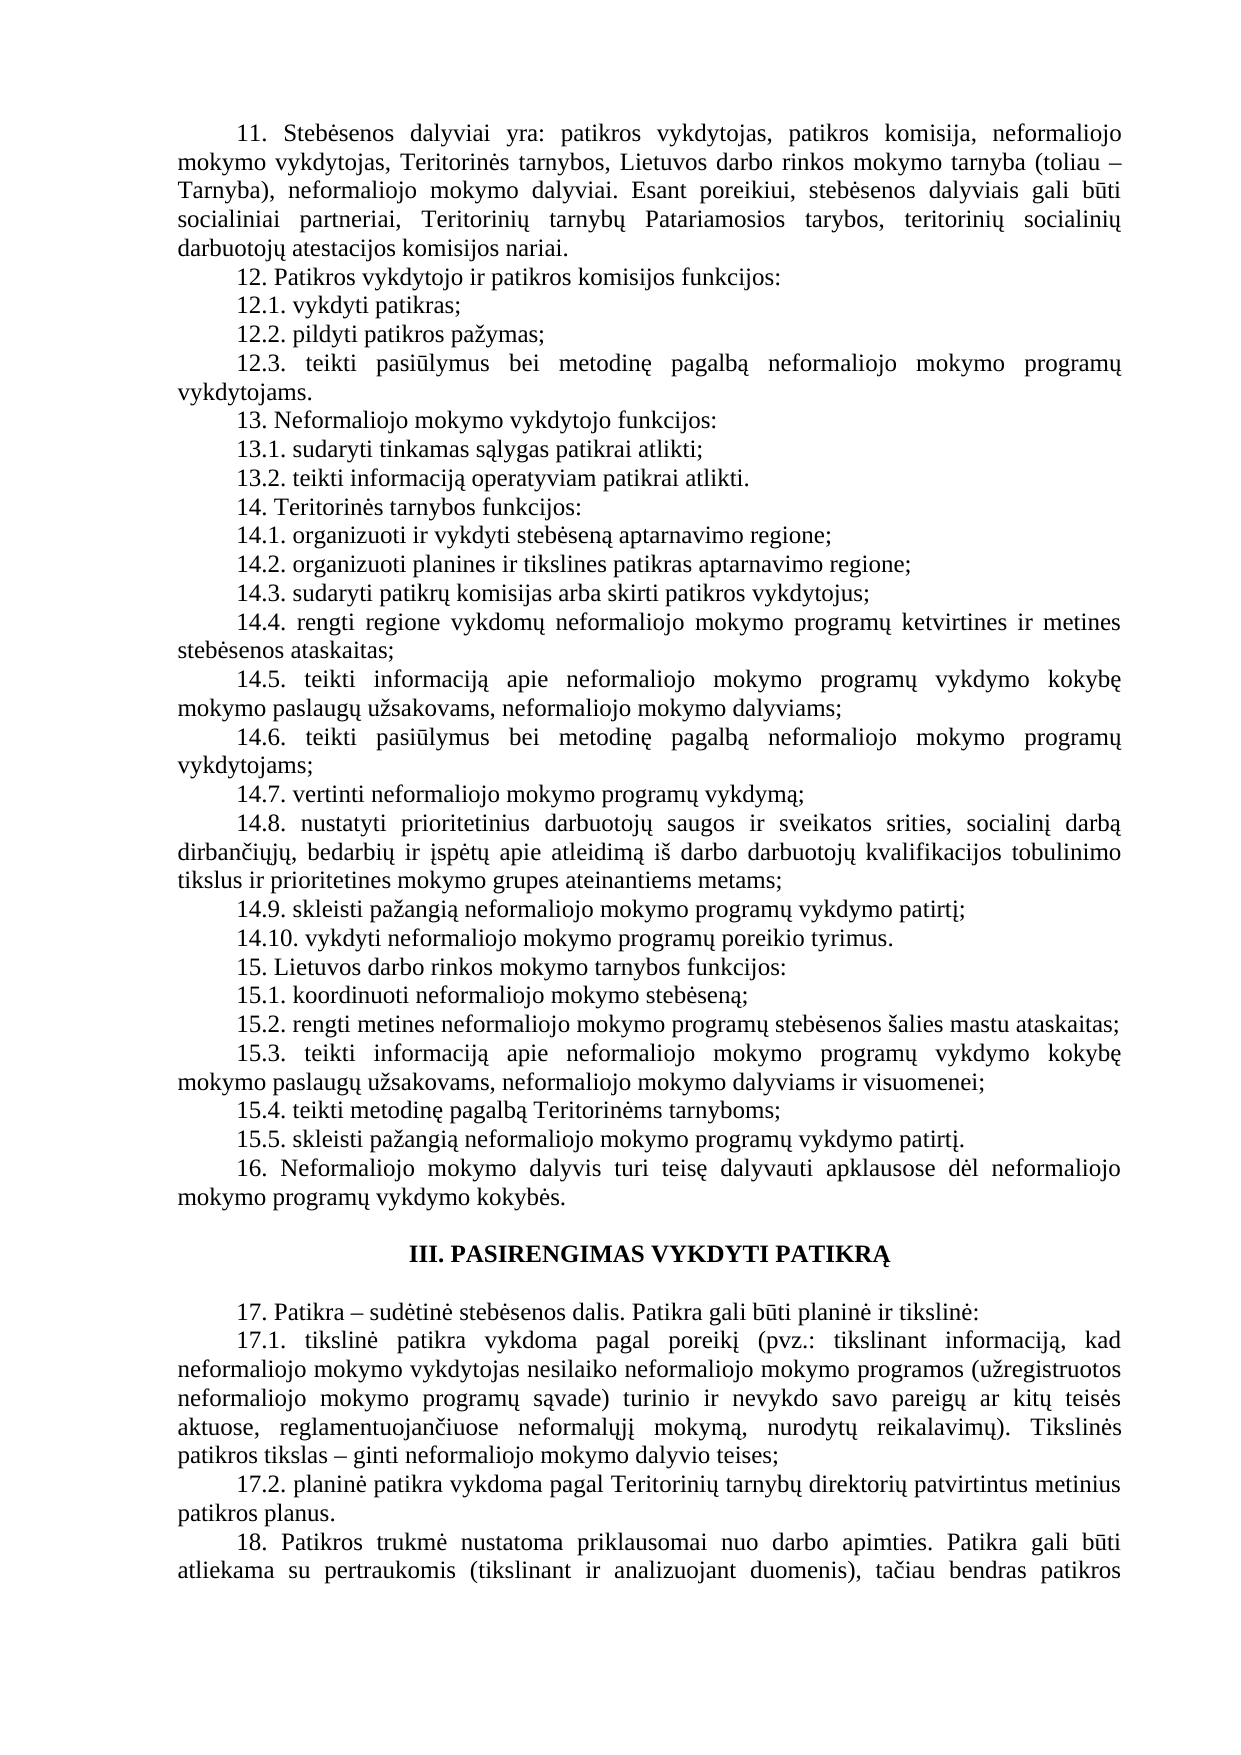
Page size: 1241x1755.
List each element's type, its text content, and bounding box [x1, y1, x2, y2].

text 14.1. organizuoti ir vykdyti stebėseną aptarnavimo regione; [177, 521, 1122, 549]
text 15.4. teikti metodinę pagalbą Teritorinėms tarnyboms; [177, 1096, 1122, 1124]
text 13.1. sudaryti tinkamas sąlygas patikrai atlikti; [177, 434, 1122, 463]
text 15.3. teikti informaciją apie neformaliojo mokymo programų vykdymo kokybę mokymo paslaugų užsakovams, neformaliojo mokymo dalyviams ir visuomenei; [177, 1038, 1122, 1096]
text 17.2. planinė patikra vykdoma pagal Teritorinių tarnybų direktorių patvirtintus metinius patikros planus. [177, 1469, 1122, 1527]
text 15.5. skleisti pažangią neformaliojo mokymo programų vykdymo patirtį. [177, 1124, 1122, 1153]
text 15.1. koordinuoti neformaliojo mokymo stebėseną; [177, 981, 1122, 1009]
text 14.10. vykdyti neformaliojo mokymo programų poreikio tyrimus. [177, 923, 1122, 952]
text 14.9. skleisti pažangią neformaliojo mokymo programų vykdymo patirtį; [177, 894, 1122, 923]
text 14. Teritorinės tarnybos funkcijos: [177, 492, 1122, 521]
text 14.6. teikti pasiūlymus bei metodinę pagalbą neformaliojo mokymo programų vykdytojams; [177, 722, 1122, 779]
text 14.4. rengti regione vykdomų neformaliojo mokymo programų ketvirtines ir metines stebėsenos ataskaitas; [177, 607, 1122, 664]
text 11. Stebėsenos dalyviai yra: patikros vykdytojas, patikros komisija, neformaliojo mokymo vykdytojas, Teritorinės tarnybos, Lietuvos darbo rinkos mokymo tarnyba (toliau – Tarnyba), neformaliojo mokymo dalyviai. Esant poreikiui, stebėsenos dalyviais gali būti socialiniai partneriai, Teritorinių tarnybų Patariamosios tarybos, teritorinių socialinių darbuotojų atestacijos komisijos nariai. [177, 118, 1122, 262]
text 14.7. vertinti neformaliojo mokymo programų vykdymą; [177, 779, 1122, 808]
text 12.2. pildyti patikros pažymas; [177, 319, 1122, 348]
text 14.5. teikti informaciją apie neformaliojo mokymo programų vykdymo kokybę mokymo paslaugų užsakovams, neformaliojo mokymo dalyviams; [177, 664, 1122, 722]
text 12. Patikros vykdytojo ir patikros komisijos funkcijos: [177, 262, 1122, 291]
text 17. Patikra – sudėtinė stebėsenos dalis. Patikra gali būti planinė ir tikslinė: [177, 1297, 1122, 1326]
text 12.1. vykdyti patikras; [177, 291, 1122, 319]
text 13.2. teikti informaciją operatyviam patikrai atlikti. [177, 463, 1122, 492]
text 16. Neformaliojo mokymo dalyvis turi teisę dalyvauti apklausose dėl neformaliojo mokymo programų vykdymo kokybės. [177, 1153, 1122, 1211]
text 15.2. rengti metines neformaliojo mokymo programų stebėsenos šalies mastu ataskaitas; [177, 1009, 1122, 1038]
text 14.8. nustatyti prioritetinius darbuotojų saugos ir sveikatos srities, socialinį darbą dirbančiųjų, bedarbių ir įspėtų apie atleidimą iš darbo darbuotojų kvalifikacijos tobulinimo tikslus ir prioritetines mokymo grupes ateinantiems metams; [177, 808, 1122, 894]
text 12.3. teikti pasiūlymus bei metodinę pagalbą neformaliojo mokymo programų vykdytojams. [177, 348, 1122, 406]
text 18. Patikros trukmė nustatoma priklausomai nuo darbo apimties. Patikra gali būti atliekama su pertraukomis (tikslinant ir analizuojant duomenis), tačiau bendras patikros [177, 1527, 1122, 1584]
text 15. Lietuvos darbo rinkos mokymo tarnybos funkcijos: [177, 952, 1122, 981]
text 17.1. tikslinė patikra vykdoma pagal poreikį (pvz.: tikslinant informaciją, kad neformaliojo mokymo vykdytojas nesilaiko neformaliojo mokymo programos (užregistruotos neformaliojo mokymo programų sąvade) turinio ir nevykdo savo pareigų ar kitų teisės aktuose, reglamentuojančiuose neformalųjį mokymą, nurodytų reikalavimų). Tikslinės patikros tikslas – ginti neformaliojo mokymo dalyvio teises; [177, 1326, 1122, 1469]
text 14.3. sudaryti patikrų komisijas arba skirti patikros vykdytojus; [177, 578, 1122, 607]
text III. PASIRENGIMAS VYKDYTI PATIKRĄ [177, 1239, 1122, 1268]
text 14.2. organizuoti planines ir tikslines patikras aptarnavimo regione; [177, 549, 1122, 578]
text 13. Neformaliojo mokymo vykdytojo funkcijos: [177, 406, 1122, 434]
